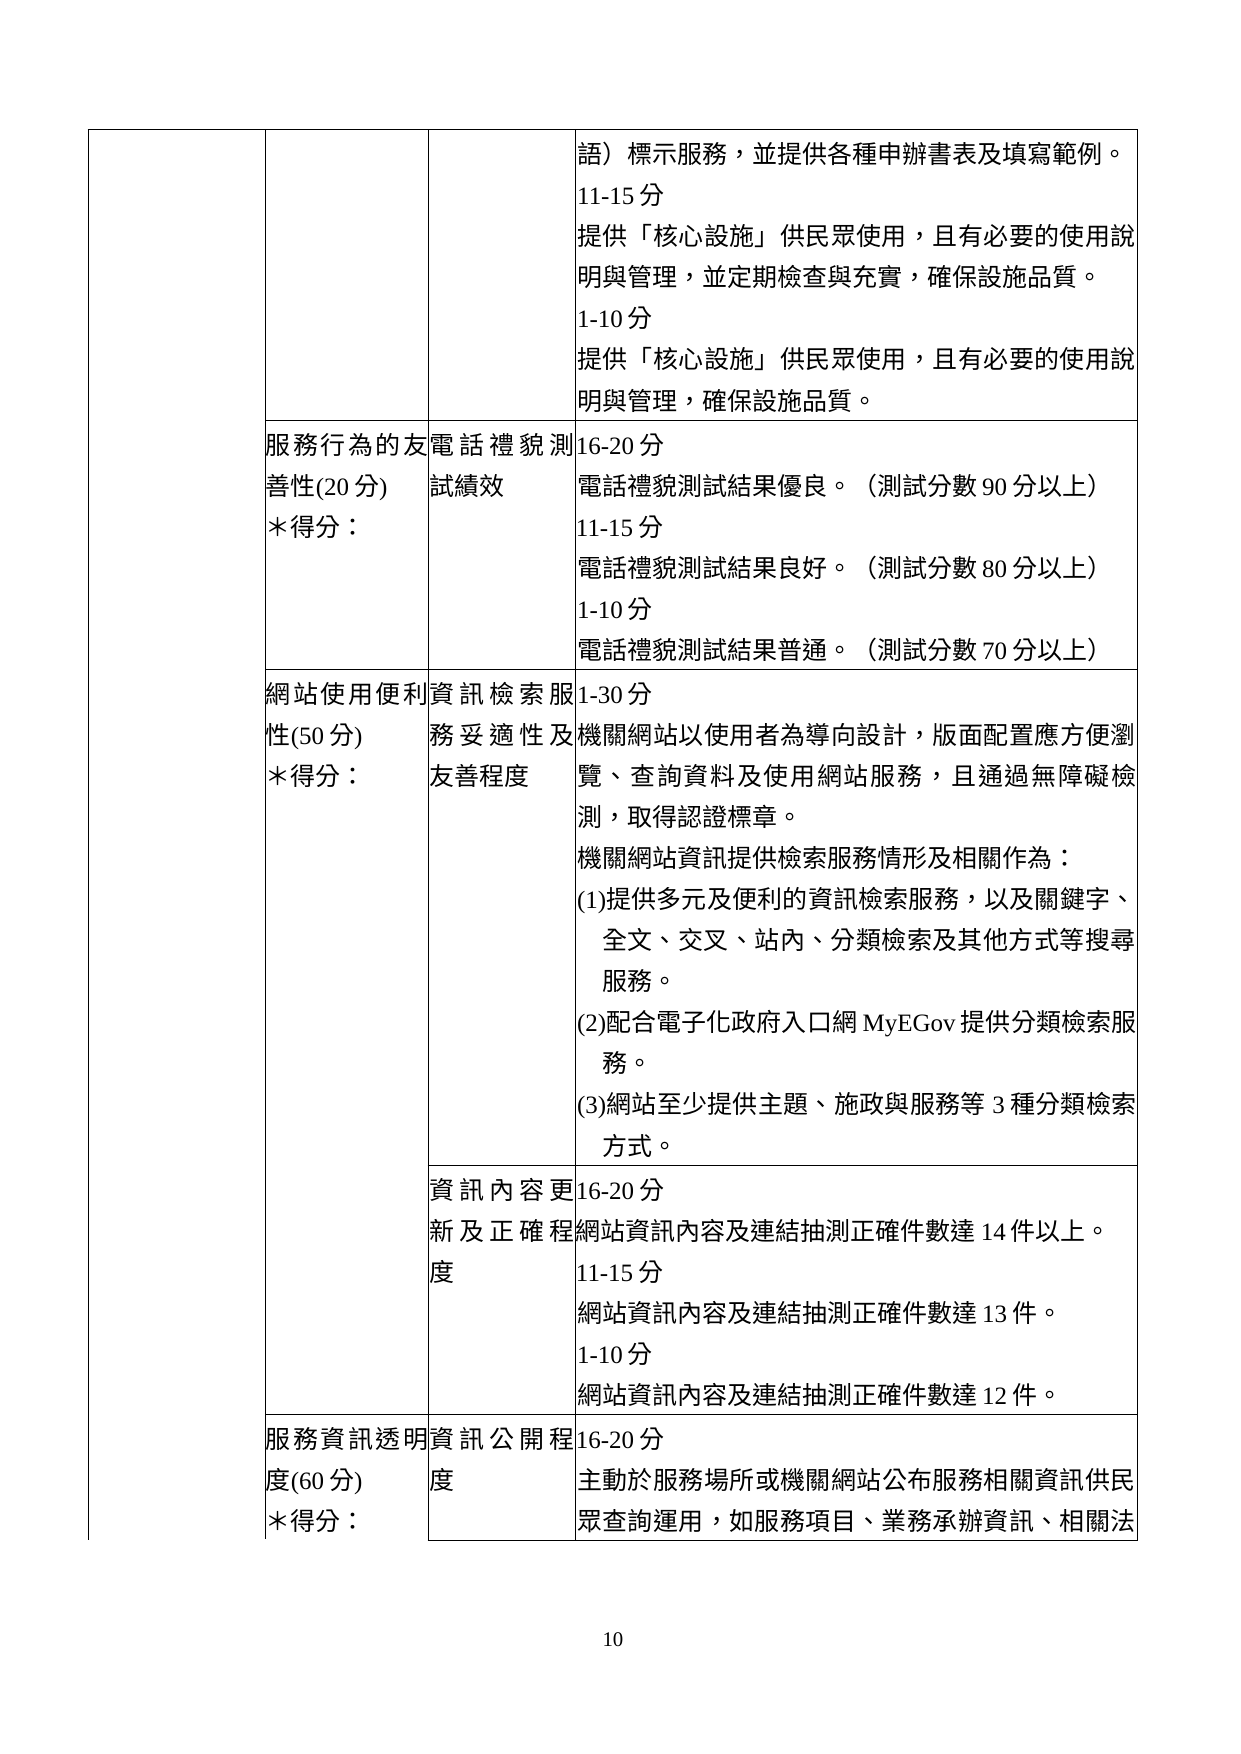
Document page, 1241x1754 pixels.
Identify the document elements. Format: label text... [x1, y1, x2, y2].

table_cell [429, 130, 575, 419]
table_cell 資訊檢索服務妥適性及友善程度 [429, 670, 575, 1164]
table_cell 網站使用便利性(50分) ＊得分： [266, 670, 428, 1414]
table_cell [89, 130, 265, 419]
table_cell 16-20分 主動於服務場所或機關網站公布服務相關資訊供民眾查詢運用，如服務項目、業務承辦資訊、相關法 [576, 1415, 1137, 1540]
table_cell 資訊公開程度 [429, 1415, 575, 1540]
table_cell [266, 130, 428, 419]
table_cell 服務資訊透明度(60分) ＊得分： [266, 1415, 428, 1540]
table_cell 服務行為的友善性(20分) ＊得分： [266, 421, 428, 669]
table_cell 電話禮貌測試績效 [429, 421, 575, 669]
table_cell 16-20分 網站資訊內容及連結抽測正確件數達14件以上。 11-15分 網站資訊內容及連結抽測正確件數達13件。 1-10分 網站資訊內容及連結抽測正確件數達12件。 [576, 1166, 1137, 1414]
table_cell 語）標示服務，並提供各種申辦書表及填寫範例。 11-15分 提供「核心設施」供民眾使用，且有必要的使用說明與管理，並定期檢查與充實，確保設施品質。 1-10分 提供「核心設施」供民眾使用，且有必要的使用說明與管理，確保設施品質。 [576, 130, 1137, 419]
table_cell 16-20分 電話禮貌測試結果優良。（測試分數90分以上） 11-15分 電話禮貌測試結果良好。（測試分數80分以上） 1-10分 電話禮貌測試結果普通。（測試分數70分以上） [576, 421, 1137, 669]
table_cell 1-30分 機關網站以使用者為導向設計，版面配置應方便瀏覽、查詢資料及使用網站服務，且通過無障礙檢測，取得認證標章。 機關網站資訊提供檢索服務情形及相關作為： (1)提供多元及便利的資訊檢索服務，以及關鍵字、全文、交叉、站內、分類檢索及其他方式等搜尋服務。 (2)配合電子化政府入口網MyEGov提供分類檢索服務。 (3)網站至少提供主題、施政與服務等3種分類檢索方式。 [576, 670, 1137, 1164]
table_cell [89, 420, 266, 1540]
table_cell 資訊內容更新及正確程度 [429, 1166, 575, 1414]
